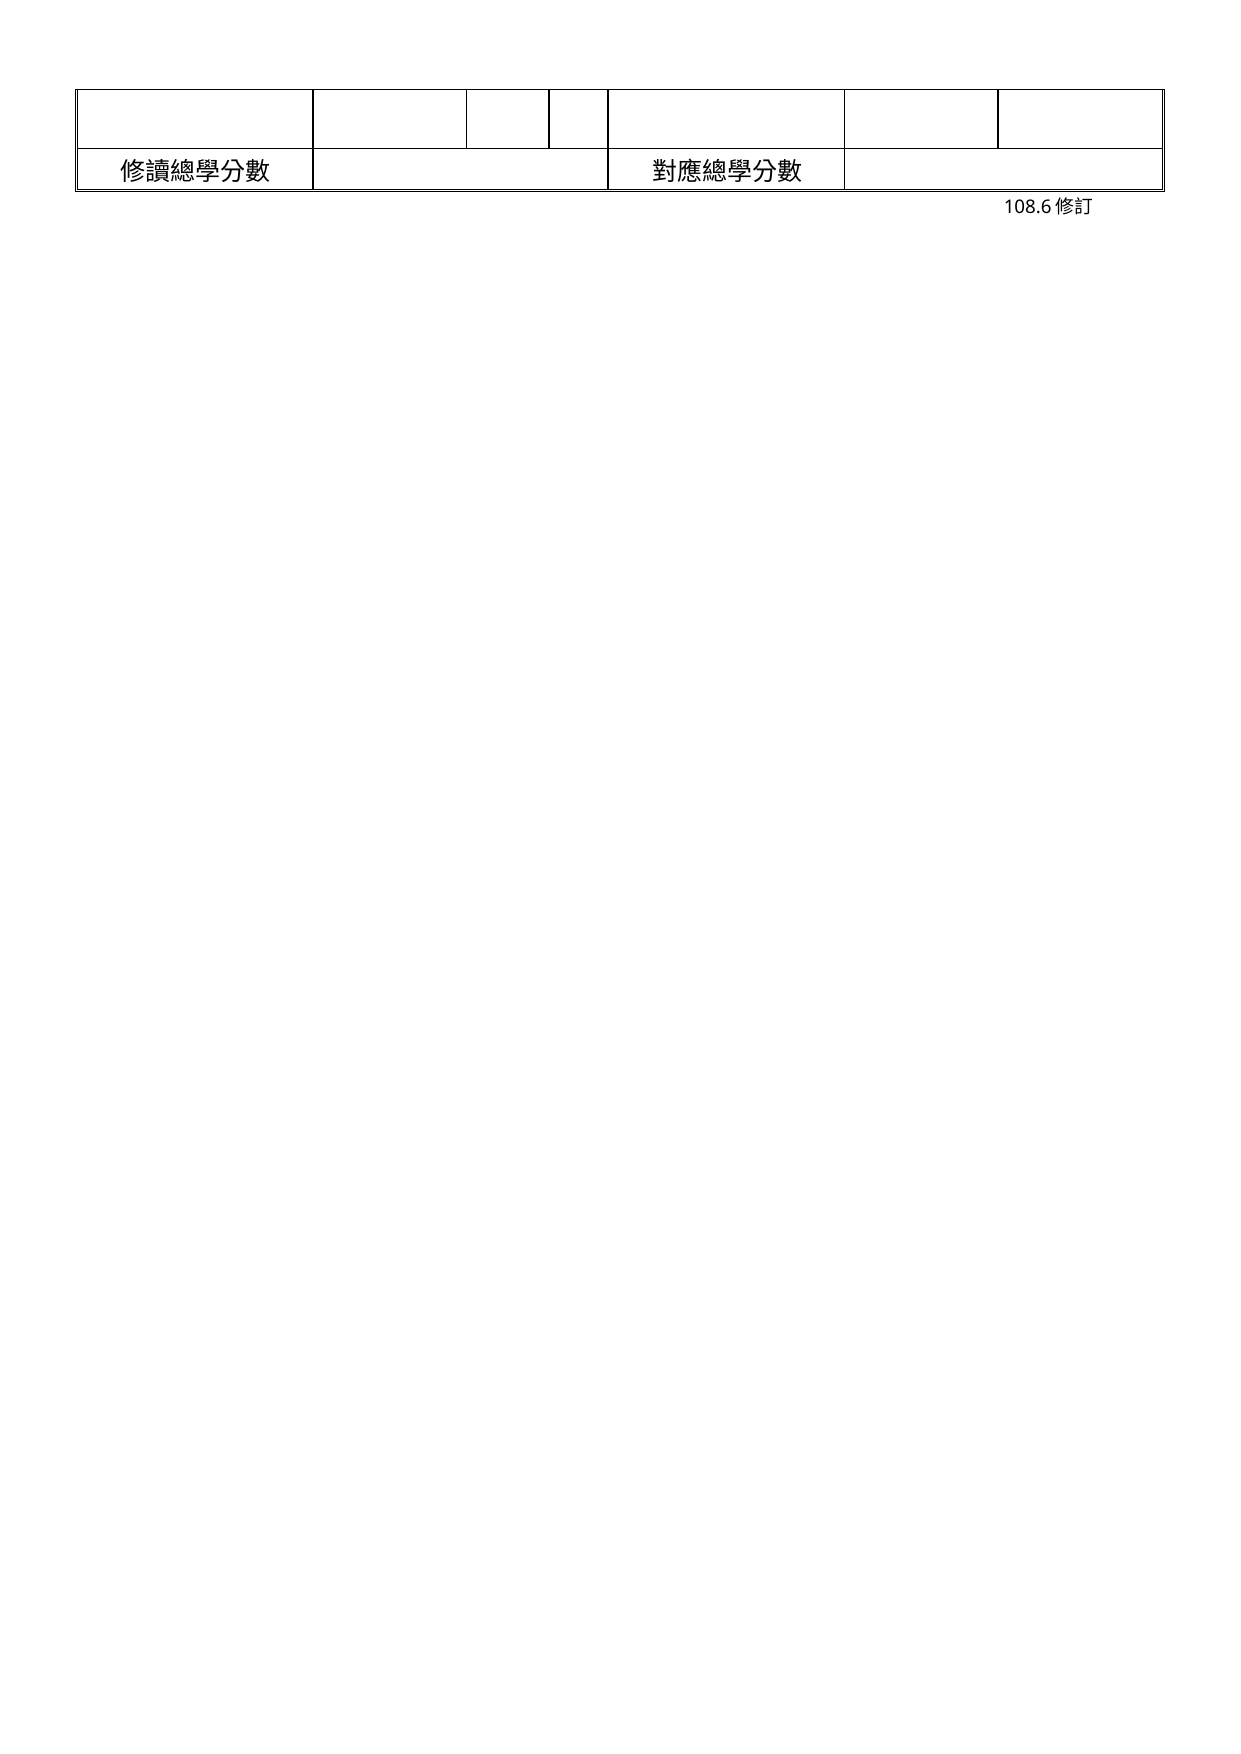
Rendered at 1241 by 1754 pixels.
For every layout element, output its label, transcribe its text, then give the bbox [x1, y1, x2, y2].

text 108.6修訂 [148, 192, 1092, 219]
table_cell 對應總學分數 [609, 149, 844, 189]
table_cell 修讀總學分數 [78, 149, 312, 189]
table_cell [314, 90, 466, 148]
table_cell [467, 90, 548, 148]
table_cell [314, 149, 607, 189]
table_cell [550, 90, 607, 148]
table_cell [845, 149, 1162, 189]
table_cell [78, 90, 312, 148]
table_cell [845, 90, 997, 148]
table_cell [609, 90, 844, 148]
table_cell [999, 90, 1162, 148]
